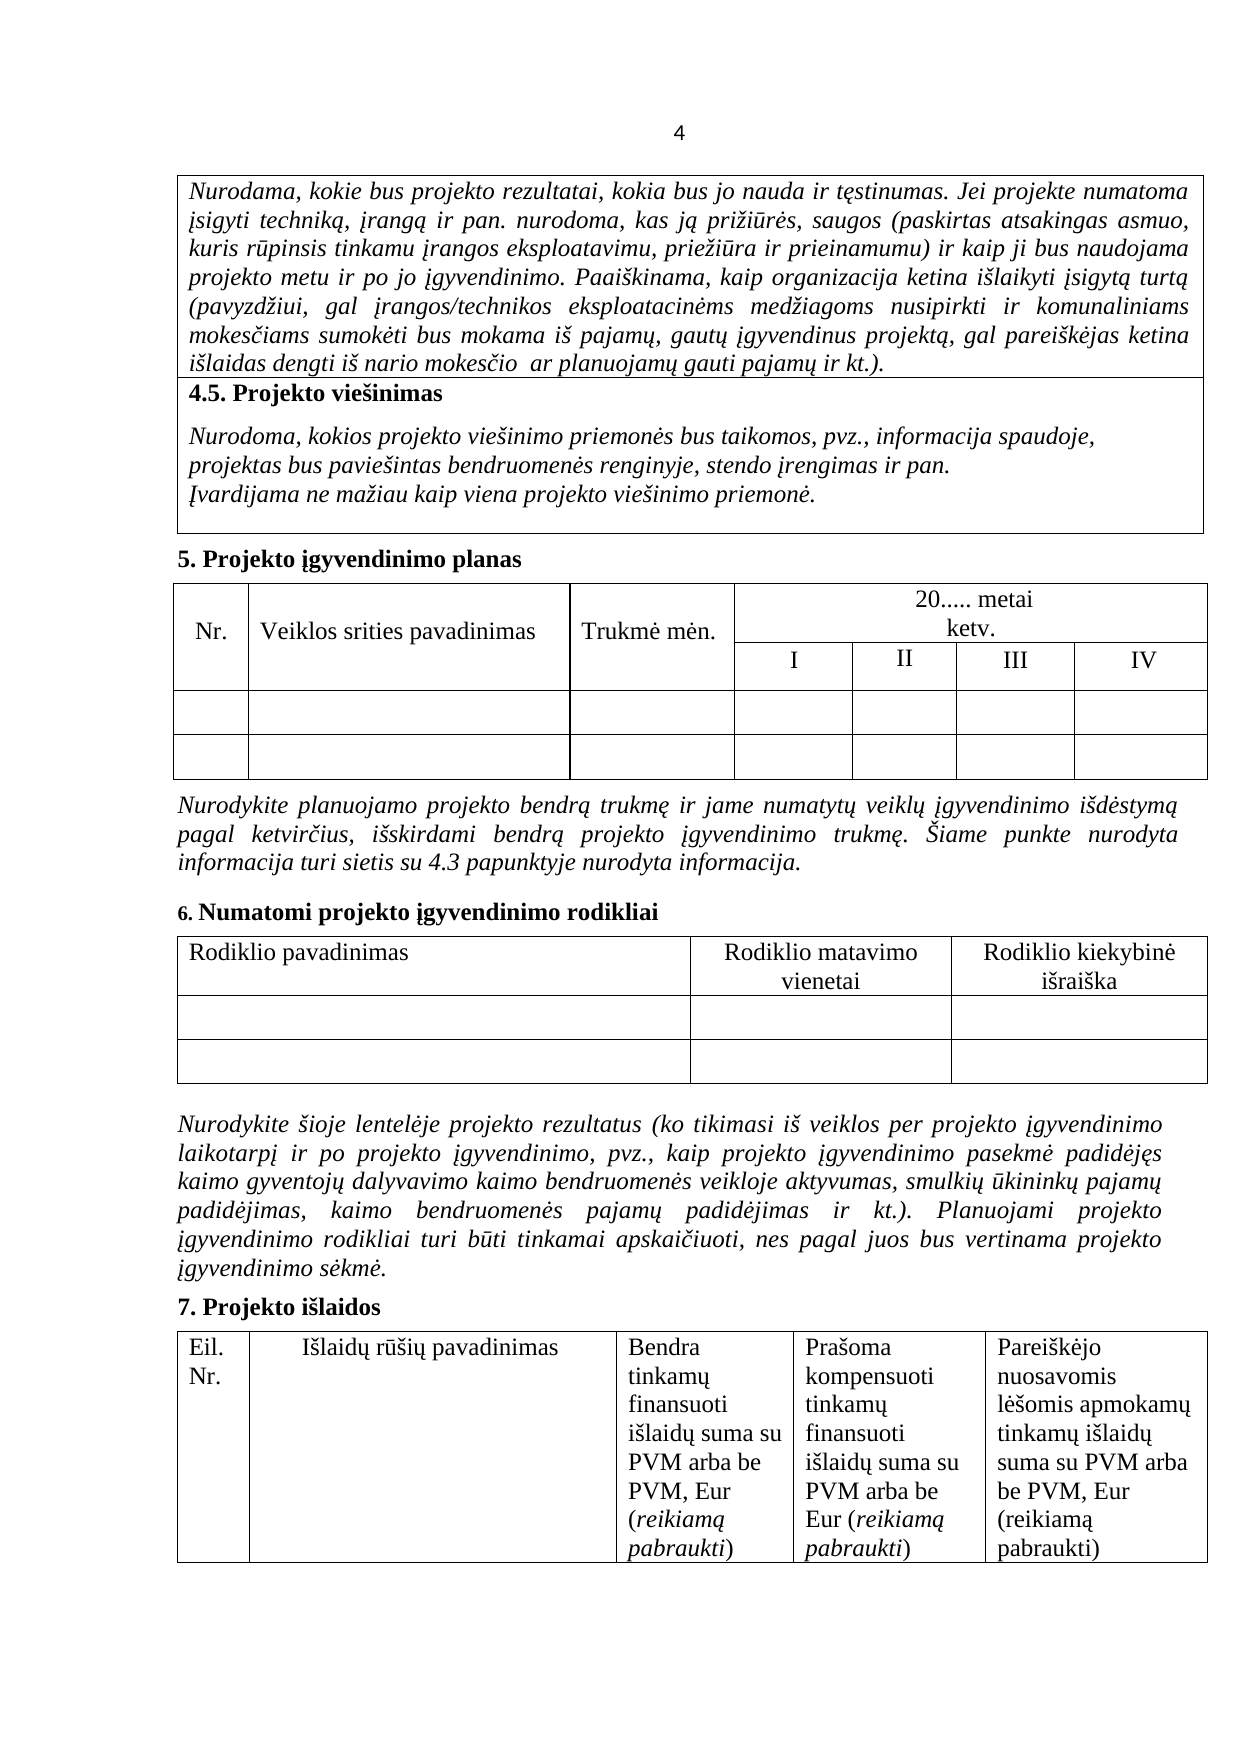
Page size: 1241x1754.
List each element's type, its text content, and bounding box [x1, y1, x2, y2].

table_cell III [957, 643, 1074, 690]
table_header Rodiklio pavadinimas [178, 937, 690, 995]
table_cell Nurodama, kokie bus projekto rezultatai, kokia bus jo nauda ir tęstinumas. Jei projekte numatoma įsigyti techniką, įrangą ir pan. nurodoma, kas ją prižiūrės, saugos (paskirtas atsakingas asmuo, kuris rūpinsis tinkamu įrangos eksploatavimu, priežiūra ir prieinamumu) ir kaip ji bus naudojama projekto metu ir po jo įgyvendinimo. Paaiškinama, kaip organizacija ketina išlaikyti įsigytą turtą (pavyzdžiui, gal įrangos/technikos eksploatacinėms medžiagoms nusipirkti ir komunaliniams mokesčiams sumokėti bus mokama iš pajamų, gautų įgyvendinus projektą, gal pareiškėjas ketina išlaidas dengti iš nario mokesčio ar planuojamų gauti pajamų ir kt.). [178, 176, 1203, 377]
table_header Nr. [174, 584, 248, 690]
table_cell [952, 1040, 1207, 1083]
table_cell [174, 691, 248, 734]
table_cell [571, 735, 734, 778]
table_cell [1075, 691, 1207, 734]
table_header Pareiškėjo nuosavomis lėšomis apmokamų tinkamų išlaidų suma su PVM arba be PVM, Eur (reikiamą pabraukti) [986, 1332, 1207, 1562]
table_header Bendra tinkamų finansuoti išlaidų suma su PVM arba be PVM, Eur (reikiamą pabraukti) [617, 1332, 793, 1562]
table_header Rodiklio kiekybinė išraiška [952, 937, 1207, 995]
table_header Išlaidų rūšių pavadinimas [250, 1332, 616, 1562]
table_header Veiklos srities pavadinimas [249, 584, 569, 690]
table_header Trukmė mėn. [571, 584, 734, 690]
table_cell [853, 735, 956, 778]
table_cell [952, 996, 1207, 1039]
table_cell [249, 735, 569, 778]
table_cell I [735, 643, 852, 690]
table_cell [957, 691, 1074, 734]
table_header 20..... metai ketv. [735, 584, 1207, 642]
table_cell [174, 735, 248, 778]
table_cell [178, 996, 690, 1039]
table_cell [735, 691, 852, 734]
table_cell 4.5. Projekto viešinimas Nurodoma, kokios projekto viešinimo priemonės bus taikomos, pvz., informacija spaudoje, projektas bus paviešintas bendruomenės renginyje, stendo įrengimas ir pan. Įvardijama ne mažiau kaip viena projekto viešinimo priemonė. [178, 378, 1203, 532]
table_cell [178, 1040, 690, 1083]
table_header Prašoma kompensuoti tinkamų finansuoti išlaidų suma su PVM arba be Eur (reikiamą pabraukti) [794, 1332, 985, 1562]
text 7. Projekto išlaidos [177, 1292, 1181, 1321]
table_cell II [853, 643, 956, 690]
text Nurodykite šioje lentelėje projekto rezultatus (ko tikimasi iš veiklos per projekto įgyvendinimo laikotarpį ir po projekto įgyvendinimo, pvz., kaip projekto įgyvendinimo pasekmė padidėjęs kaimo gyventojų dalyvavimo kaimo bendruomenės veikloje aktyvumas, smulkių ūkininkų pajamų padidėjimas, kaimo bendruomenės pajamų padidėjimas ir kt.). Planuojami projekto įgyvendinimo rodikliai turi būti tinkamai apskaičiuoti, nes pagal juos bus vertinama projekto įgyvendinimo sėkmė. [177, 1109, 1166, 1281]
table_cell [853, 691, 956, 734]
table_cell [1075, 735, 1207, 778]
table_cell IV [1075, 643, 1207, 690]
table_cell [957, 735, 1074, 778]
table_cell [735, 735, 852, 778]
table_cell [691, 996, 951, 1039]
text 6. Numatomi projekto įgyvendinimo rodikliai [177, 897, 1181, 926]
table_cell [571, 691, 734, 734]
text 5. Projekto įgyvendinimo planas [177, 544, 1181, 573]
table_header Rodiklio matavimo vienetai [691, 937, 951, 995]
table_cell [249, 691, 569, 734]
table_header Eil. Nr. [178, 1332, 249, 1562]
table_cell [691, 1040, 951, 1083]
text Nurodykite planuojamo projekto bendrą trukmę ir jame numatytų veiklų įgyvendinimo išdėstymą pagal ketvirčius, išskirdami bendrą projekto įgyvendinimo trukmę. Šiame punkte nurodyta informacija turi sietis su 4.3 papunktyje nurodyta informacija. [177, 790, 1181, 876]
